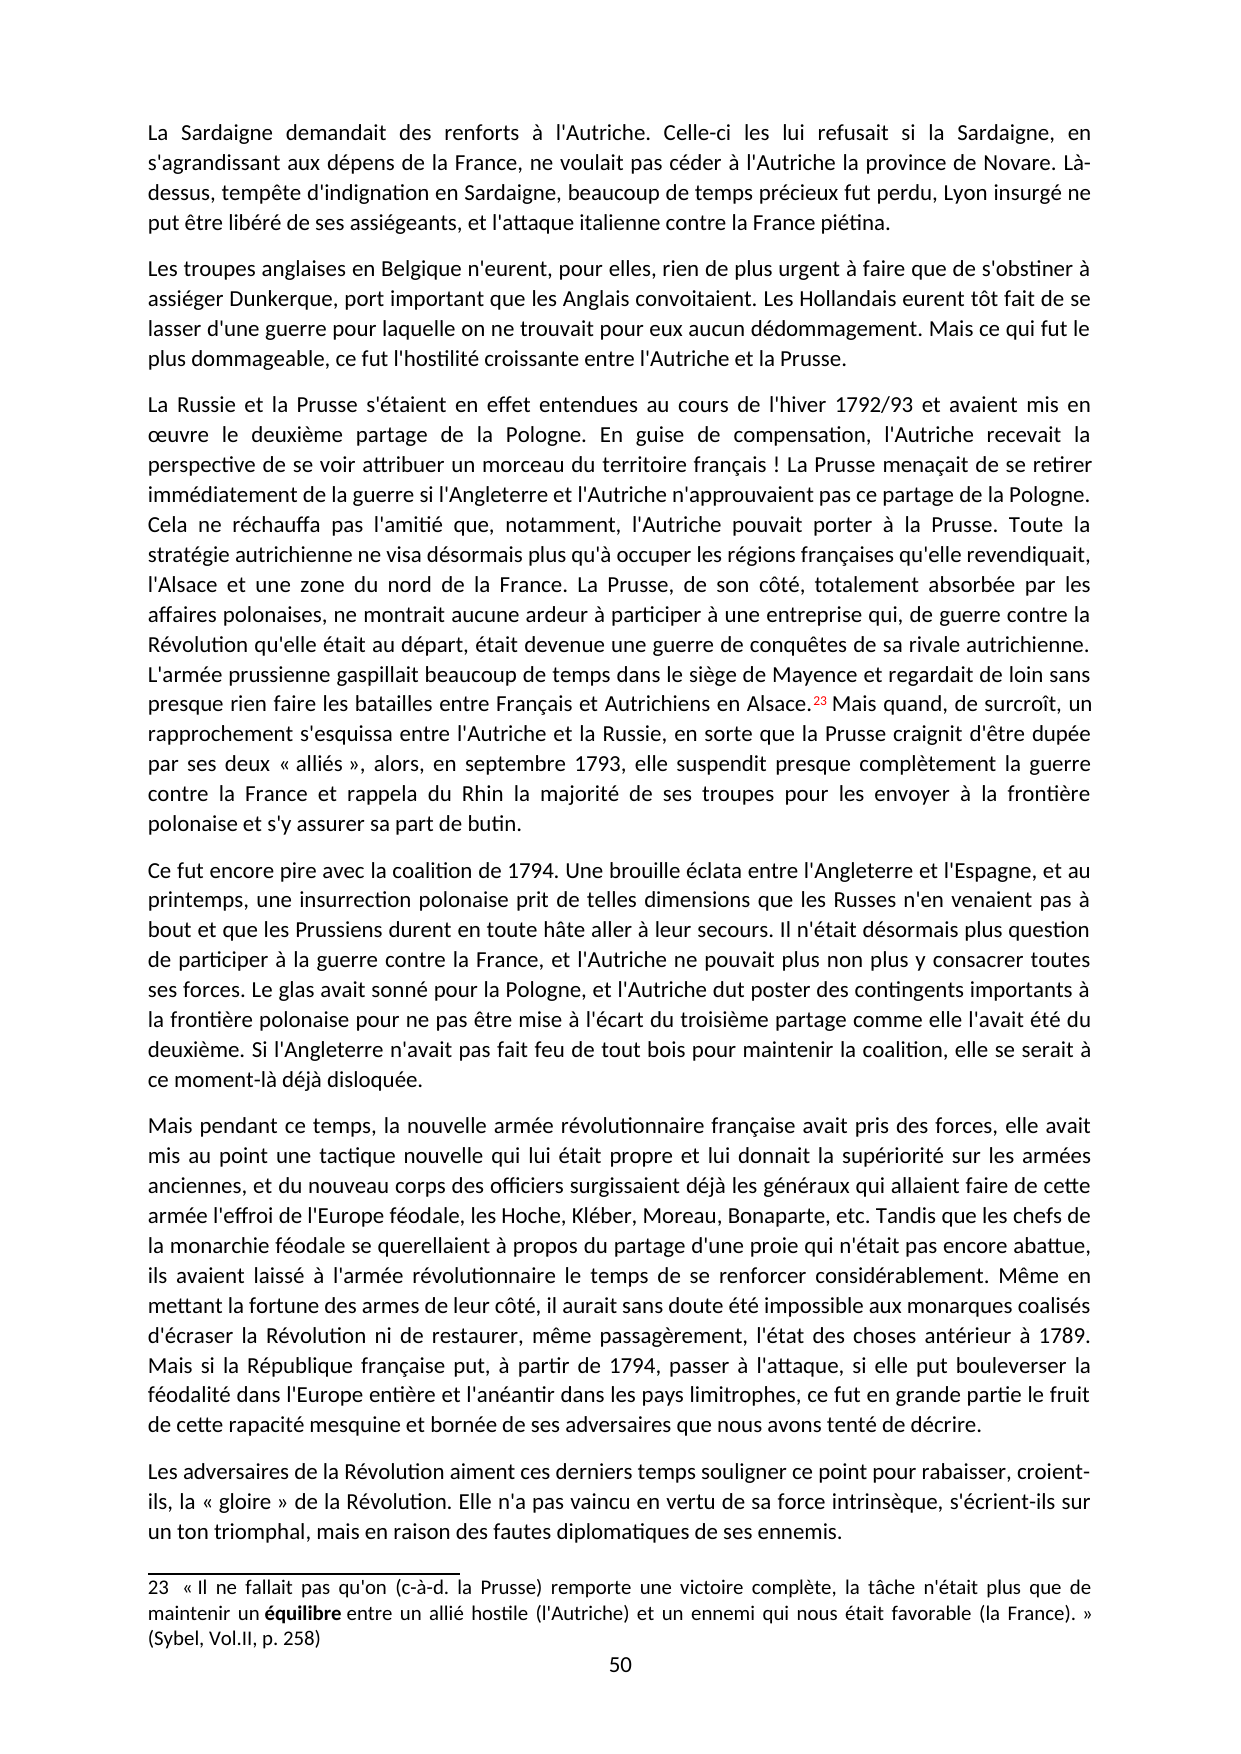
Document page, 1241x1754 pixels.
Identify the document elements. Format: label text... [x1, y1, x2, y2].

text Les troupes anglaises en Belgique n'eurent, pour elles, rien de plus urgent à faire que de s'obstiner à assiéger Dunkerque, port important que les Anglais convoitaient. Les Hollandais eurent tôt fait de se lasser d'une guerre pour laquelle on ne trouvait pour eux aucun dédommagement. Mais ce qui fut le plus dommageable, ce fut l'hostilité croissante entre l'Autriche et la Prusse. [148, 254, 1093, 372]
text Ce fut encore pire avec la coalition de 1794. Une brouille éclata entre l'Angleterre et l'Espagne, et au printemps, une insurrection polonaise prit de telles dimensions que les Russes n'en venaient pas à bout et que les Prussiens durent en toute hâte aller à leur secours. Il n'était désormais plus question de participer à la guerre contre la France, et l'Autriche ne pouvait plus non plus y consacrer toutes ses forces. Le glas avait sonné pour la Pologne, et l'Autriche dut poster des contingents importants à la frontière polonaise pour ne pas être mise à l'écart du troisième partage comme elle l'avait été du deuxième. Si l'Angleterre n'avait pas fait feu de tout bois pour maintenir la coalition, elle se serait à ce moment-là déjà disloquée. [148, 856, 1093, 1093]
text La Russie et la Prusse s'étaient en effet entendues au cours de l'hiver 1792/93 et avaient mis en œuvre le deuxième partage de la Pologne. En guise de compensation, l'Autriche recevait la perspective de se voir attribuer un morceau du territoire français ! La Prusse menaçait de se retirer immédiatement de la guerre si l'Angleterre et l'Autriche n'approuvaient pas ce partage de la Pologne. Cela ne réchauffa pas l'amitié que, notamment, l'Autriche pouvait porter à la Prusse. Toute la stratégie autrichienne ne visa désormais plus qu'à occuper les régions françaises qu'elle revendiquait, l'Alsace et une zone du nord de la France. La Prusse, de son côté, totalement absorbée par les affaires polonaises, ne montrait aucune ardeur à participer à une entreprise qui, de guerre contre la Révolution qu'elle était au départ, était devenue une guerre de conquêtes de sa rivale autrichienne. L'armée prussienne gaspillait beaucoup de temps dans le siège de Mayence et regardait de loin sans presque rien faire les batailles entre Français et Autrichiens en Alsace. Mais quand, de surcroît, un rapprochement s'esquissa entre l'Autriche et la Russie, en sorte que la Prusse craignit d'être dupée par ses deux « alliés », alors, en septembre 1793, elle suspendit presque complètement la guerre contre la France et rappela du Rhin la majorité de ses troupes pour les envoyer à la frontière polonaise et s'y assurer sa part de butin. [148, 391, 1093, 837]
text La Sardaigne demandait des renforts à l'Autriche. Celle-ci les lui refusait si la Sardaigne, en s'agrandissant aux dépens de la France, ne voulait pas céder à l'Autriche la province de Novare. Là-dessus, tempête d'indignation en Sardaigne, beaucoup de temps précieux fut perdu, Lyon insurgé ne put être libéré de ses assiégeants, et l'attaque italienne contre la France piétina. [148, 118, 1093, 236]
text « Il ne fallait pas qu'on (c-à-d. la Prusse) remporte une victoire complète, la tâche n'était plus que de maintenir un équilibre entre un allié hostile (l'Autriche) et un ennemi qui nous était favorable (la France). » (Sybel, Vol.II, p. 258) [148, 1574, 1093, 1651]
text Mais pendant ce temps, la nouvelle armée révolutionnaire française avait pris des forces, elle avait mis au point une tactique nouvelle qui lui était propre et lui donnait la supériorité sur les armées anciennes, et du nouveau corps des officiers surgissaient déjà les généraux qui allaient faire de cette armée l'effroi de l'Europe féodale, les Hoche, Kléber, Moreau, Bonaparte, etc. Tandis que les chefs de la monarchie féodale se querellaient à propos du partage d'une proie qui n'était pas encore abattue, ils avaient laissé à l'armée révolutionnaire le temps de se renforcer considérablement. Même en mettant la fortune des armes de leur côté, il aurait sans doute été impossible aux monarques coalisés d'écraser la Révolution ni de restaurer, même passagèrement, l'état des choses antérieur à 1789. Mais si la République française put, à partir de 1794, passer à l'attaque, si elle put bouleverser la féodalité dans l'Europe entière et l'anéantir dans les pays limitrophes, ce fut en grande partie le fruit de cette rapacité mesquine et bornée de ses adversaires que nous avons tenté de décrire. [148, 1112, 1093, 1438]
text Les adversaires de la Révolution aiment ces derniers temps souligner ce point pour rabaisser, croient-ils, la « gloire » de la Révolution. Elle n'a pas vaincu en vertu de sa force intrinsèque, s'écrient-ils sur un ton triomphal, mais en raison des fautes diplomatiques de ses ennemis. [148, 1457, 1093, 1545]
